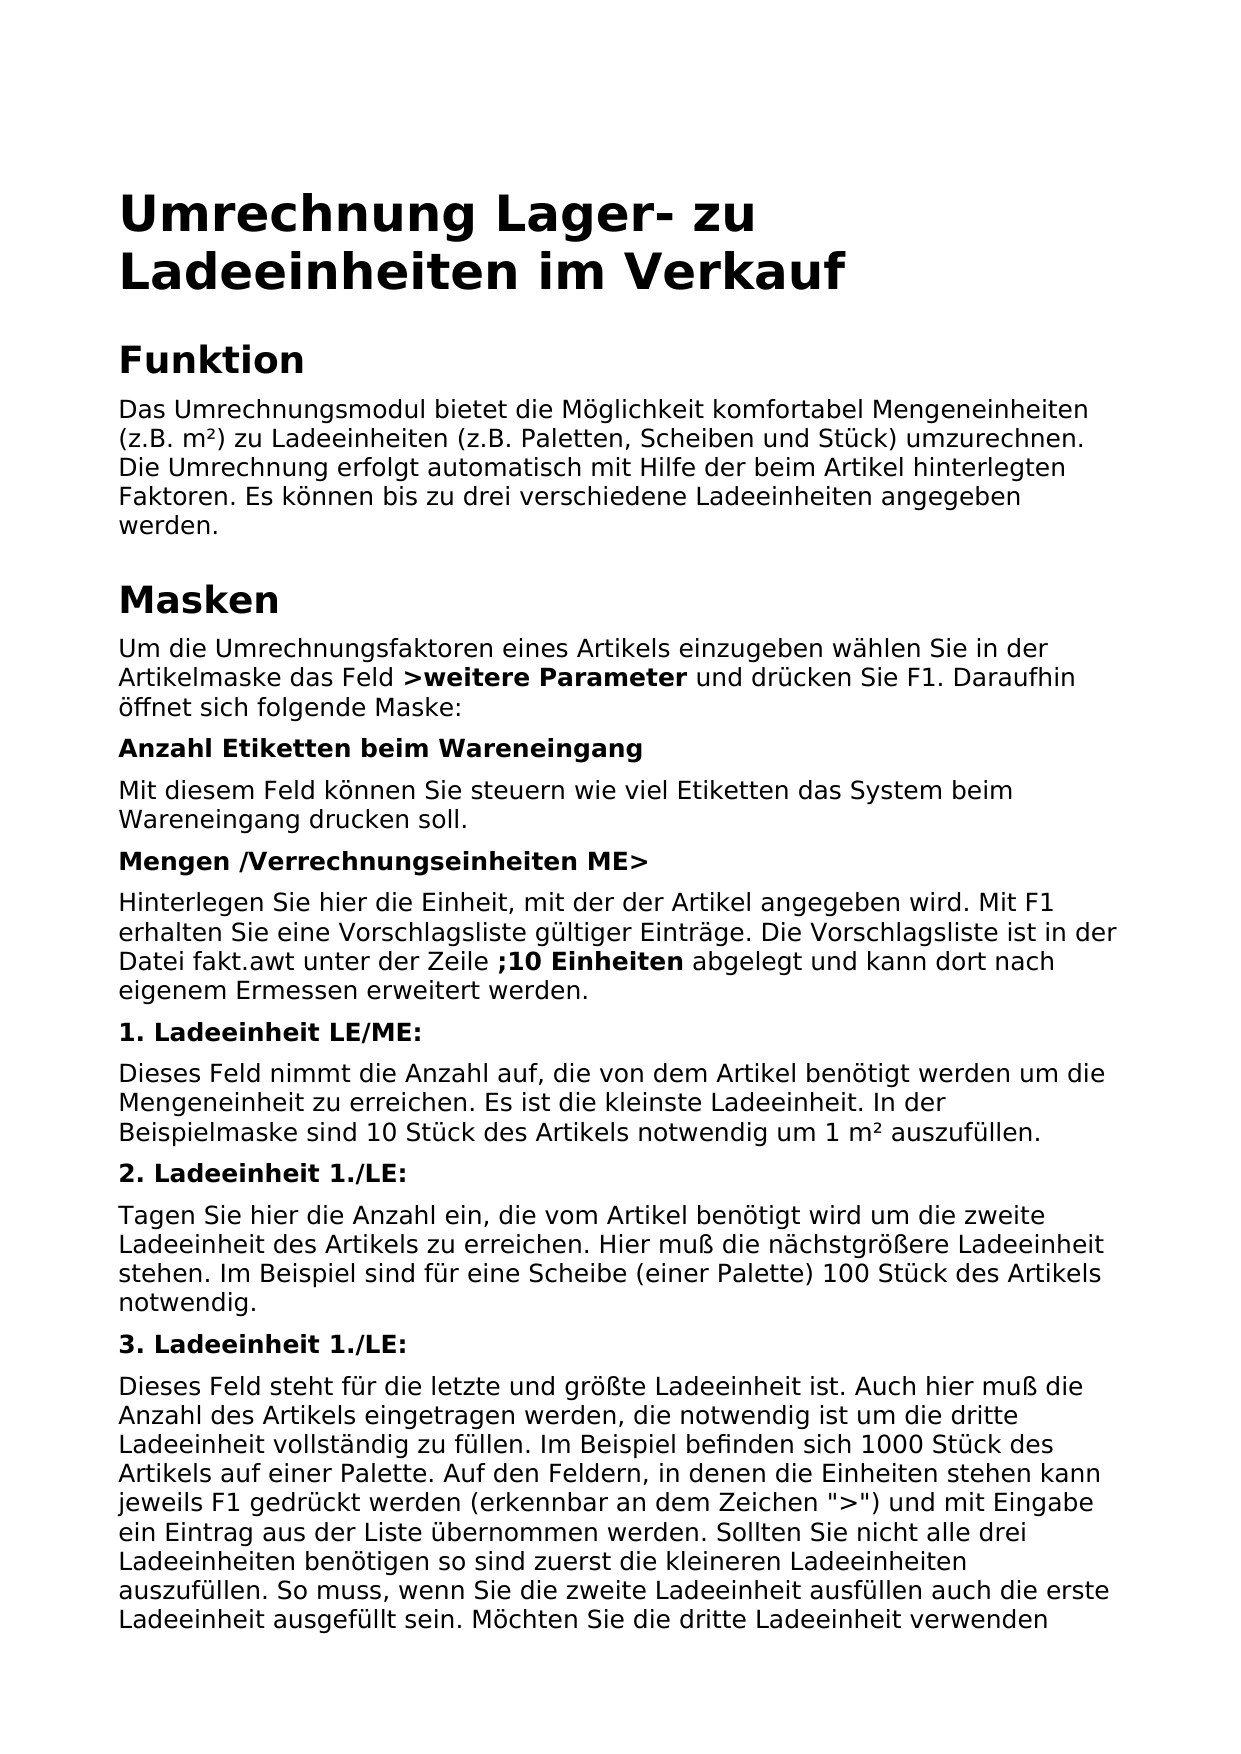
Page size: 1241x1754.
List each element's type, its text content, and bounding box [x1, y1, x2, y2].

text Anzahl Etiketten beim Wareneingang [118, 734, 1122, 763]
text Mengen /Verrechnungseinheiten ME> [118, 847, 1122, 876]
text 1. Ladeeinheit LE/ME: [118, 1018, 1122, 1047]
text Tagen Sie hier die Anzahl ein, die vom Artikel benötigt wird um die zweite Ladeein­heit des Artikels zu erreichen. Hier muß die nächstgrößere Ladeeinheit stehen. Im Beispiel sind für eine Scheibe (einer Palette) 100 Stück des Artikels notwendig. [118, 1201, 1122, 1318]
text Das Umrechnungsmodul bietet die Möglichkeit komfortabel Mengeneinheiten (z.B. m²) zu Ladeeinheiten (z.B. Paletten, Scheiben und Stück) umzurechnen. Die Umrechnung erfolgt automatisch mit Hilfe der beim Artikel hinterlegten Faktoren. Es können bis zu drei ver­schiedene Ladeeinheiten angegeben werden. [118, 395, 1122, 541]
text Dieses Feld steht für die letzte und größte Ladeeinheit ist. Auch hier muß die Anzahl des Artikels eingetragen werden, die notwendig ist um die dritte Ladeeinheit voll­ständig zu füllen. Im Beispiel befinden sich 1000 Stück des Artikels auf einer Palette. Auf den Feldern, in denen die Einheiten stehen kann jeweils F1 gedrückt werden (erkennbar an dem Zeichen ">") und mit Eingabe ein Eintrag aus der Liste übernommen werden. Sollten Sie nicht alle drei Ladeeinheiten benötigen so sind zuerst die kleineren Ladeeinheiten auszufüllen. So muss, wenn Sie die zweite Ladeeinheit ausfüllen auch die erste Ladeeinheit ausgefüllt sein. Möchten Sie die dritte Ladeeinheit verwenden [118, 1372, 1122, 1634]
text Dieses Feld nimmt die Anzahl auf, die von dem Artikel benötigt werden um die Men­geneinheit zu erreichen. Es ist die kleinste Ladeeinheit. In der Beispielmaske sind 10 Stück des Artikels notwendig um 1 m² auszufüllen. [118, 1059, 1122, 1147]
text 3. Ladeeinheit 1./LE: [118, 1330, 1122, 1359]
text Um die Umrechnungsfaktoren eines Artikels einzugeben wählen Sie in der Artikelmaske das Feld >weitere Parameter und drücken Sie F1. Daraufhin öffnet sich folgende Maske: [118, 634, 1122, 722]
text ﻿ [118, 118, 1122, 147]
text Hinterlegen Sie hier die Einheit, mit der der Artikel angegeben wird. Mit F1 erhalten Sie eine Vorschlagsliste gültiger Einträge. Die Vorschlagsliste ist in der Datei fakt.awt unter der Zeile ;10 Einheiten abgelegt und kann dort nach eigenem Ermes­sen erweitert werden. [118, 888, 1122, 1005]
text Mit diesem Feld können Sie steuern wie viel Etiketten das System beim Warenein­gang drucken soll. [118, 776, 1122, 834]
subtitle Masken [118, 578, 1122, 622]
subtitle Umrechnung Lager- zu Ladeeinheiten im Verkauf [118, 185, 1122, 301]
text 2. Ladeeinheit 1./LE: [118, 1159, 1122, 1188]
subtitle Funktion [118, 339, 1122, 382]
